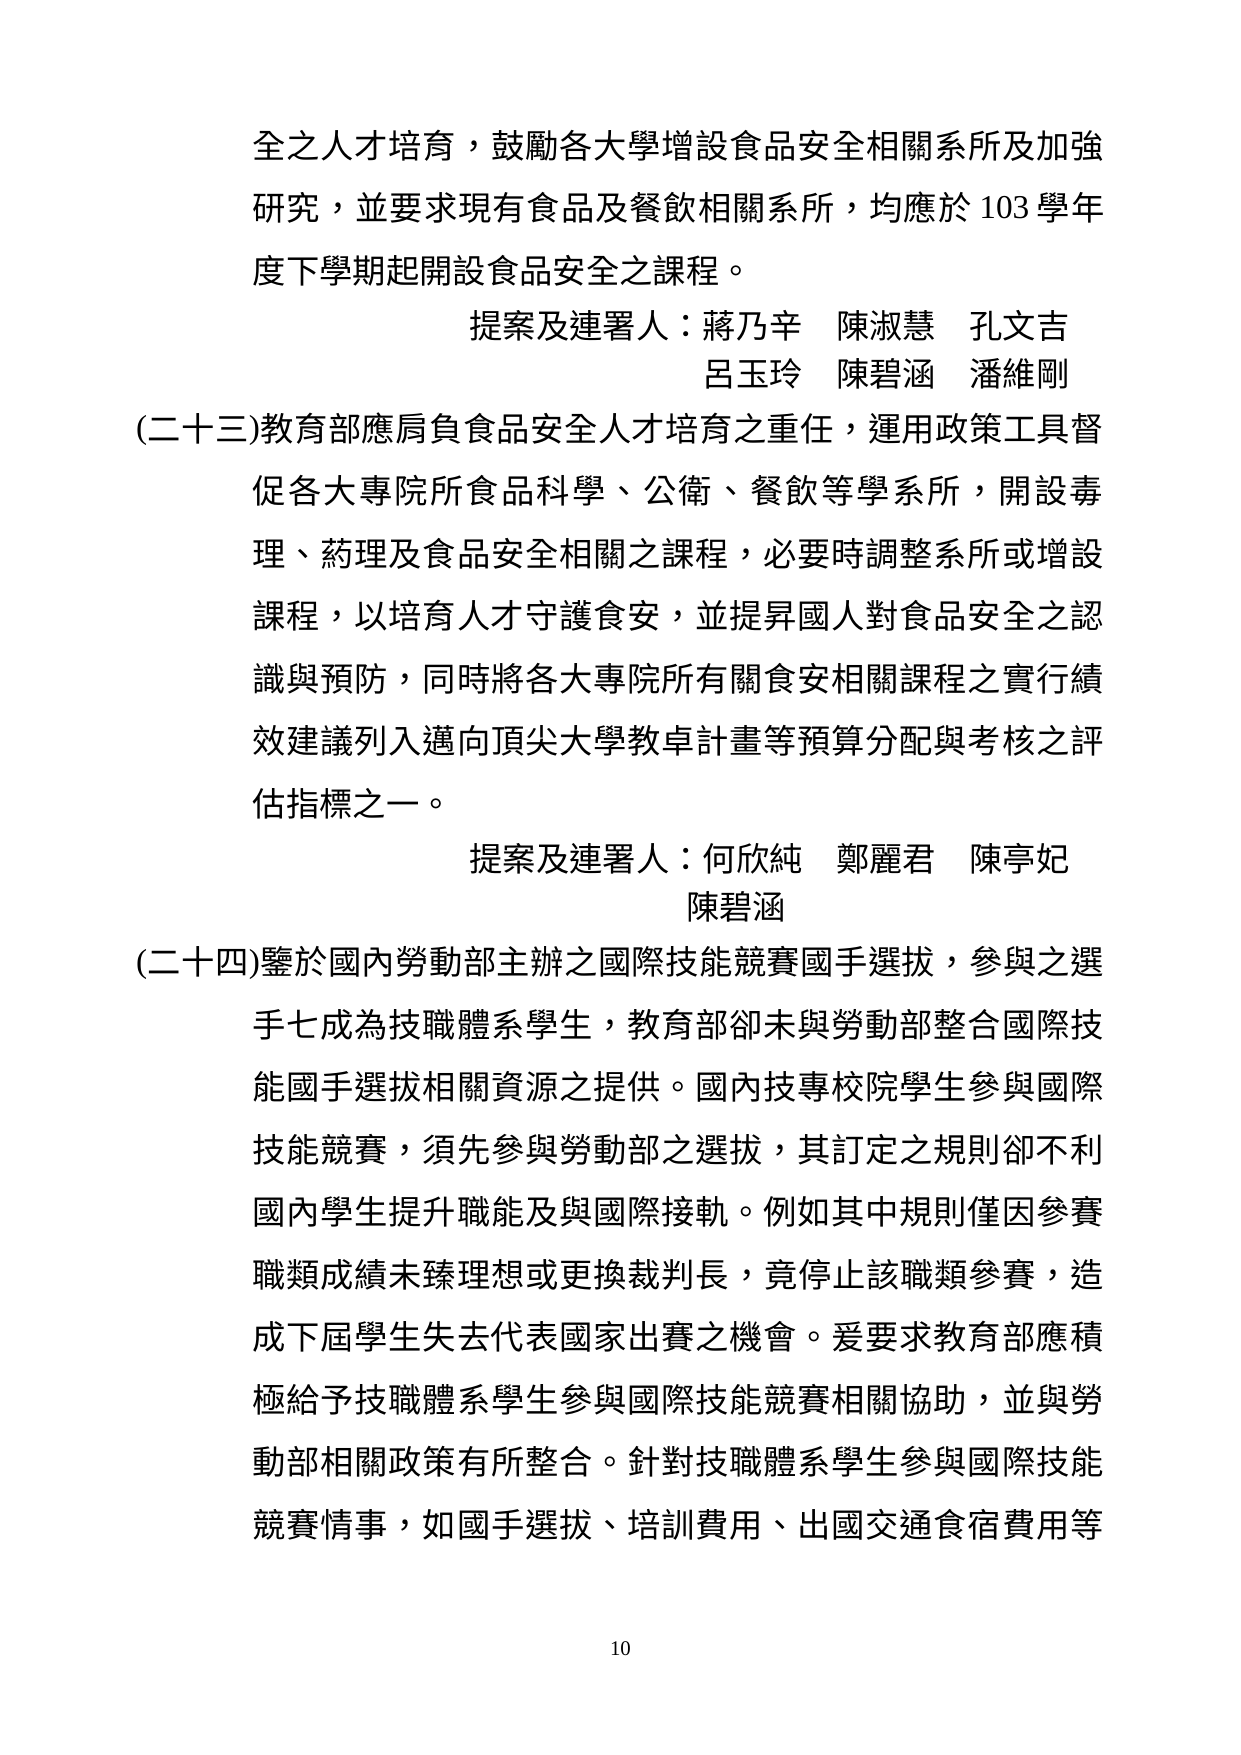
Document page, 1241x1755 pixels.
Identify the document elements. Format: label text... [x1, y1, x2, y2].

text (二十四)鑒於國內勞動部主辦之國際技能競賽國手選拔，參與之選手七成為技職體系學生，教育部卻未與勞動部整合國際技能國手選拔相關資源之提供。國內技專校院學生參與國際技能競賽，須先參與勞動部之選拔，其訂定之規則卻不利國內學生提升職能及與國際接軌。例如其中規則僅因參賽職類成績未臻理想或更換裁判長，竟停止該職類參賽，造成下屆學生失去代表國家出賽之機會。爰要求教育部應積極給予技職體系學生參與國際技能競賽相關協助，並與勞動部相關政策有所整合。針對技職體系學生參與國際技能競賽情事，如國手選拔、培訓費用、出國交通食宿費用等 [136, 929, 1104, 1554]
text 提案及連署人：何欣純 鄭麗君 陳亭妃 [136, 833, 1104, 881]
text 全之人才培育，鼓勵各大學增設食品安全相關系所及加強研究，並要求現有食品及餐飲相關系所，均應於103學年度下學期起開設食品安全之課程。 [136, 112, 1104, 300]
text (二十三)教育部應肩負食品安全人才培育之重任，運用政策工具督促各大專院所食品科學、公衛、餐飲等學系所，開設毒理、葯理及食品安全相關之課程，必要時調整系所或增設課程，以培育人才守護食安，並提昇國人對食品安全之認識與預防，同時將各大專院所有關食安相關課程之實行績效建議列入邁向頂尖大學教卓計畫等預算分配與考核之評估指標之一。 [136, 396, 1104, 833]
text 呂玉玲 陳碧涵 潘維剛 [136, 348, 1104, 396]
text 陳碧涵 [136, 881, 1104, 929]
text 提案及連署人：蔣乃辛 陳淑慧 孔文吉 [136, 300, 1104, 348]
